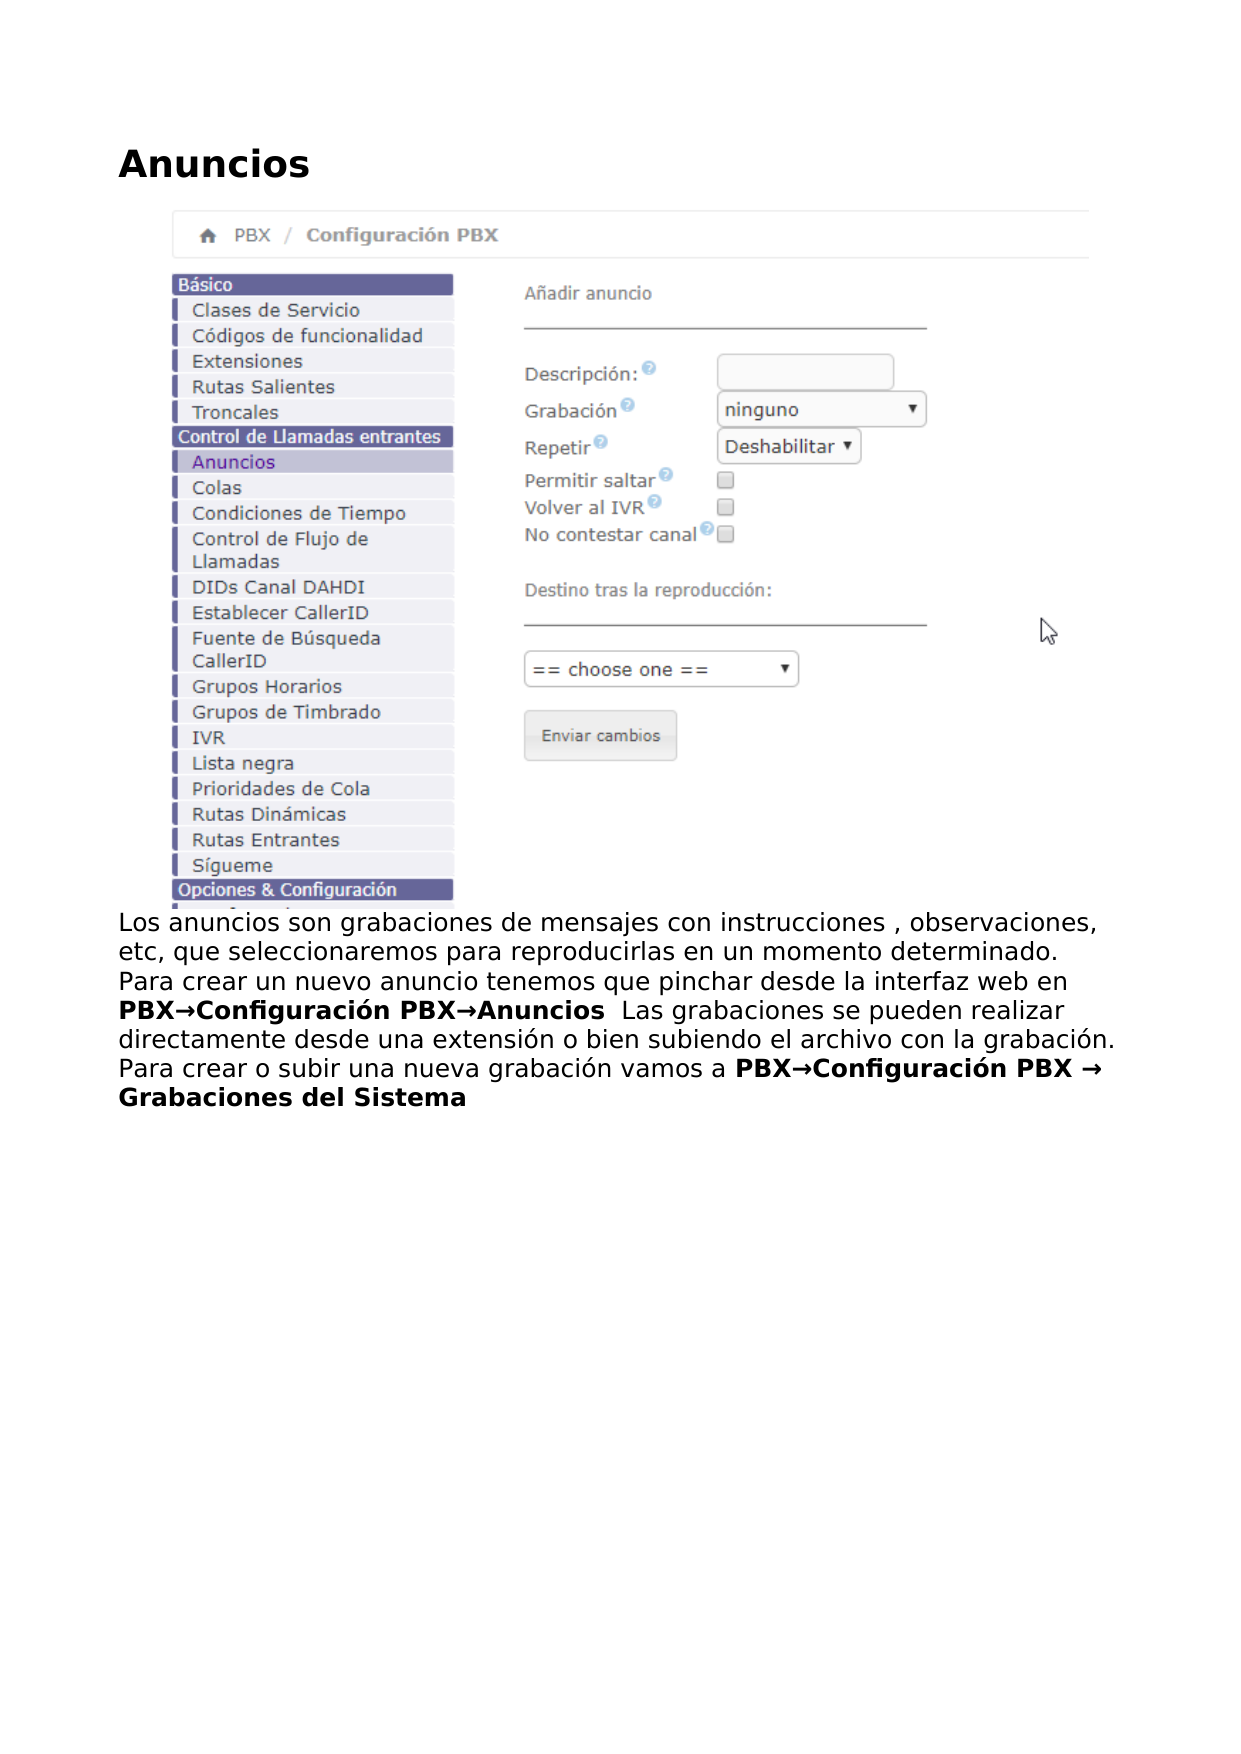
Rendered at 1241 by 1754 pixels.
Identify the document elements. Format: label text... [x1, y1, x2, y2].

subtitle Anuncios [118, 143, 1122, 187]
text Los anuncios son grabaciones de mensajes con instrucciones , observaciones, etc, que seleccionaremos para reproducirlas en un momento determinado. Para crear un nuevo anuncio tenemos que pinchar desde la interfaz web en PBX→Configuración PBX→Anuncios Las grabaciones se pueden realizar directamente desde una extensión o bien subiendo el archivo con la grabación. Para crear o subir una nueva grabación vamos a PBX→Configuración PBX → Grabaciones del Sistema [118, 199, 1122, 1113]
picture [151, 199, 1089, 909]
